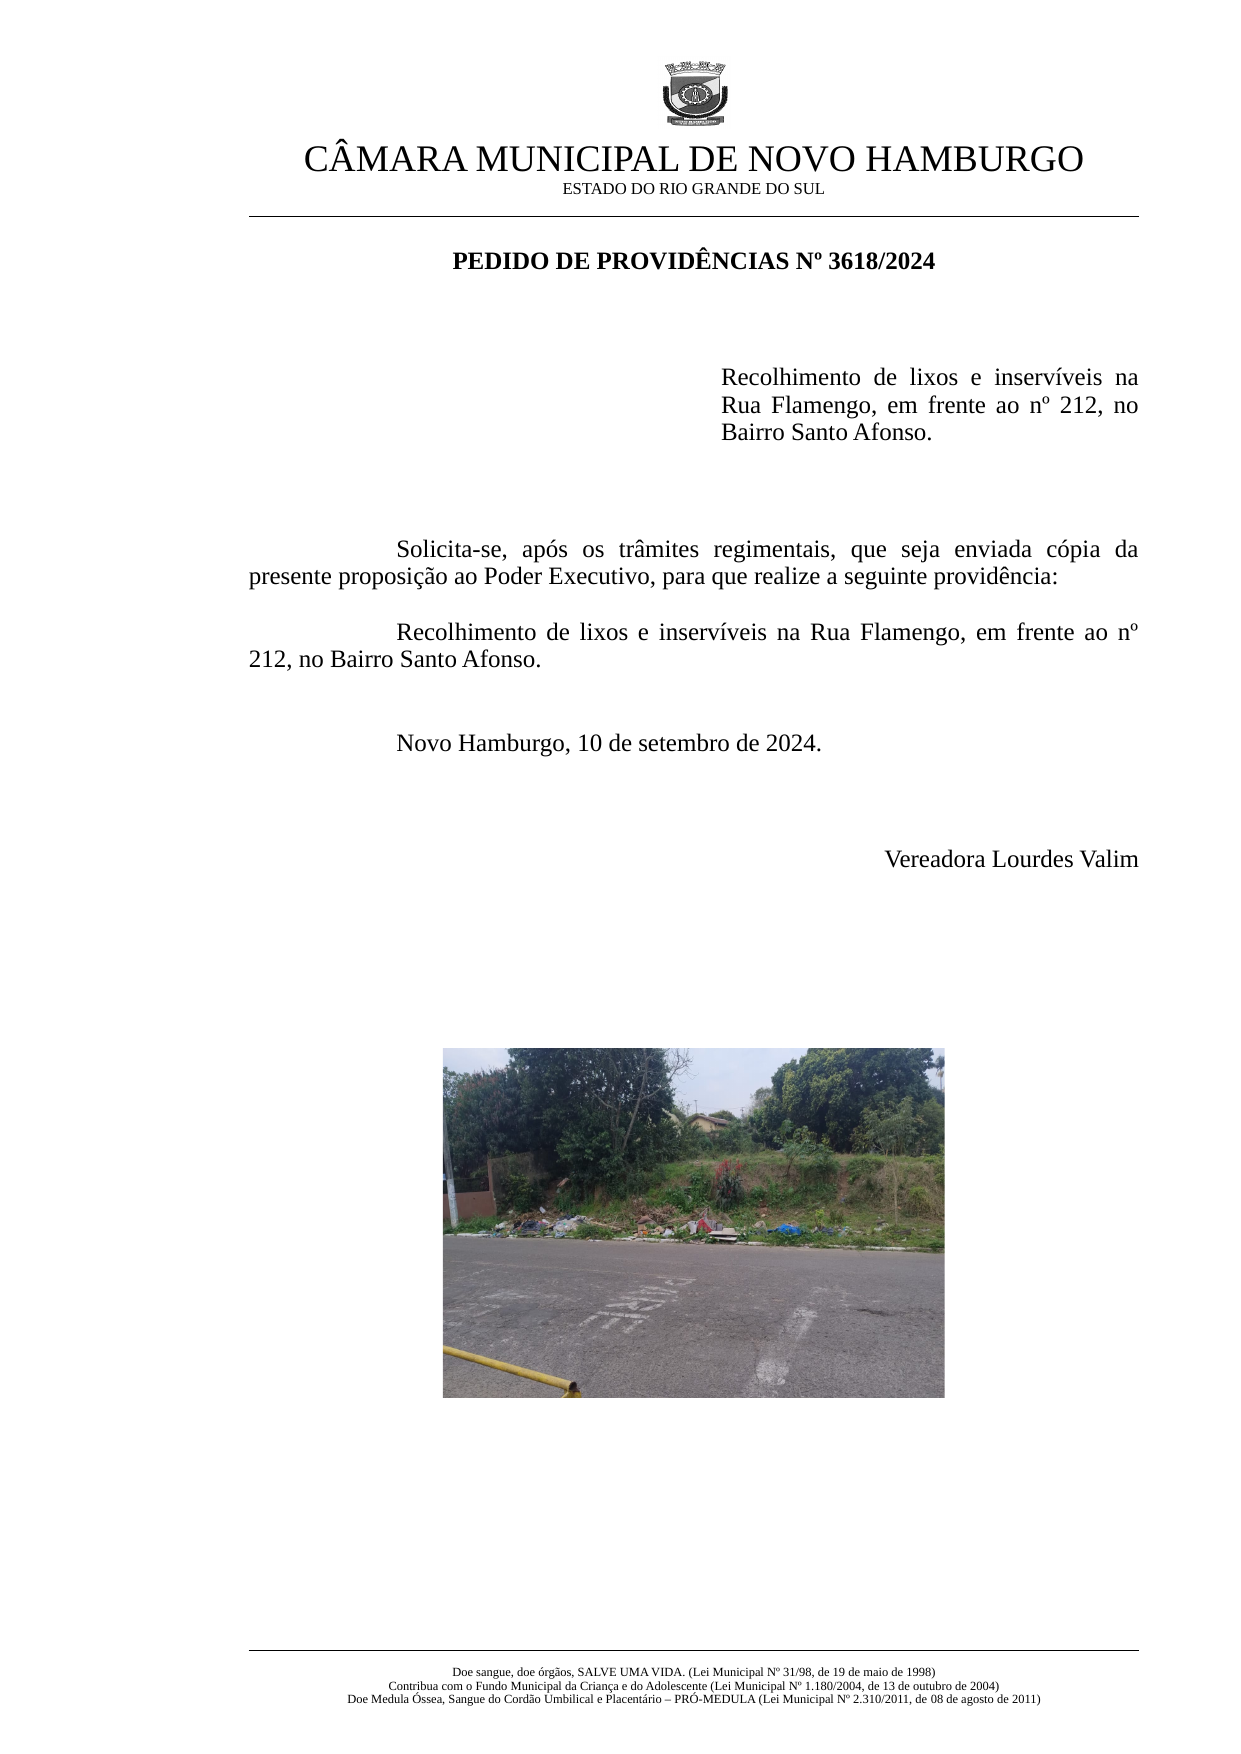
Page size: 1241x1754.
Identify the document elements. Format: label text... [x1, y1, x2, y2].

list Recolhimento de lixos e inservíveis na Rua Flamengo, em frente ao nº 212, no Bairro Santo Afonso. [685, 363, 1139, 446]
text Recolhimento de lixos e inservíveis na Rua Flamengo, em frente ao nº 212, no Bairro Santo Afonso. [248, 618, 1139, 673]
text PEDIDO DE PROVIDÊNCIAS Nº 3618/2024 [248, 247, 1139, 274]
text Solicita-se, após os trâmites regimentais, que seja enviada cópia da presente proposição ao Poder Executivo, para que realize a seguinte providência: [248, 535, 1139, 590]
picture [442, 1048, 945, 1398]
text Vereadora Lourdes Valim [248, 845, 1139, 873]
text Novo Hamburgo, 10 de setembro de 2024. [248, 729, 1139, 756]
